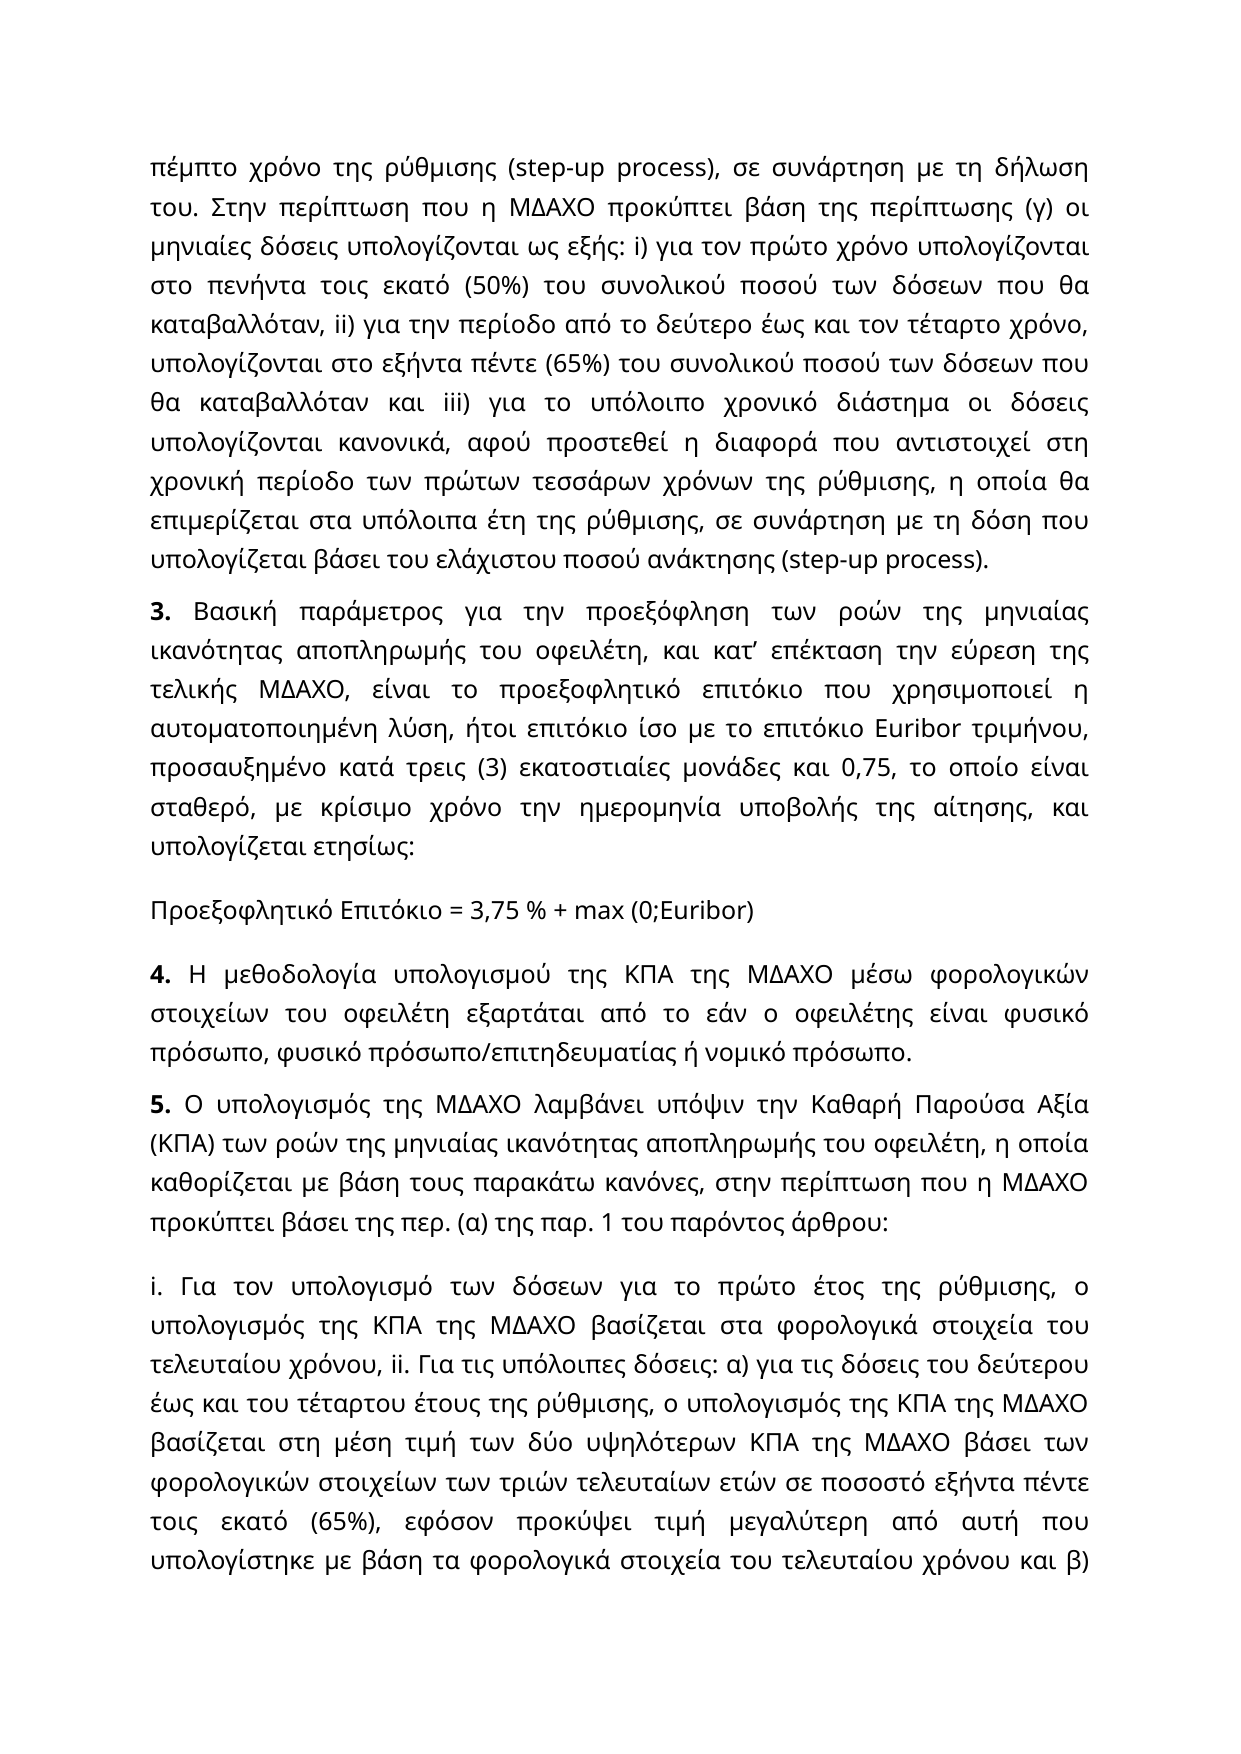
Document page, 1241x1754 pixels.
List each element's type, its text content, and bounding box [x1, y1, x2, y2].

text 5. Ο υπολογισμός της ΜΔΑΧΟ λαμβάνει υπόψιν την Καθαρή Παρούσα Αξία (ΚΠΑ) των ροών της μηνιαίας ικανότητας αποπληρωμής του οφειλέτη, η οποία καθορίζεται με βάση τους παρακάτω κανόνες, στην περίπτωση που η ΜΔΑΧΟ προκύπτει βάσει της περ. (α) της παρ. 1 του παρόντος άρθρου: [150, 1087, 1090, 1238]
text 4. Η μεθοδολογία υπολογισμού της ΚΠΑ της ΜΔΑΧΟ μέσω φορολογικών στοιχείων του οφειλέτη εξαρτάται από το εάν ο οφειλέτης είναι φυσικό πρόσωπο, φυσικό πρόσωπο/επιτηδευματίας ή νομικό πρόσωπο. [150, 957, 1090, 1069]
text i. Για τον υπολογισμό των δόσεων για το πρώτο έτος της ρύθμισης, ο υπολογισμός της ΚΠΑ της ΜΔΑΧΟ βασίζεται στα φορολογικά στοιχεία του τελευταίου χρόνου, ii. Για τις υπόλοιπες δόσεις: α) για τις δόσεις του δεύτερου έως και του τέταρτου έτους της ρύθμισης, ο υπολογισμός της ΚΠΑ της ΜΔΑΧΟ βασίζεται στη μέση τιμή των δύο υψηλότερων ΚΠΑ της ΜΔΑΧΟ βάσει των φορολογικών στοιχείων των τριών τελευταίων ετών σε ποσοστό εξήντα πέντε τοις εκατό (65%), εφόσον προκύψει τιμή μεγαλύτερη από αυτή που υπολογίστηκε με βάση τα φορολογικά στοιχεία του τελευταίου χρόνου και β) [150, 1268, 1090, 1577]
text πέμπτο χρόνο της ρύθμισης (step-up process), σε συνάρτηση με τη δήλωση του. Στην περίπτωση που η ΜΔΑΧΟ προκύπτει βάση της περίπτωσης (γ) οι μηνιαίες δόσεις υπολογίζονται ως εξής: i) για τον πρώτο χρόνο υπολογίζονται στο πενήντα τοις εκατό (50%) του συνολικού ποσού των δόσεων που θα καταβαλλόταν, ii) για την περίοδο από το δεύτερο έως και τον τέταρτο χρόνο, υπολογίζονται στο εξήντα πέντε (65%) του συνολικού ποσού των δόσεων που θα καταβαλλόταν και iii) για το υπόλοιπο χρονικό διάστημα οι δόσεις υπολογίζονται κανονικά, αφού προστεθεί η διαφορά που αντιστοιχεί στη χρονική περίοδο των πρώτων τεσσάρων χρόνων της ρύθμισης, η οποία θα επιμερίζεται στα υπόλοιπα έτη της ρύθμισης, σε συνάρτηση με τη δόση που υπολογίζεται βάσει του ελάχιστου ποσού ανάκτησης (step-up process). [150, 150, 1090, 576]
text Προεξοφλητικό Επιτόκιο = 3,75 % + max (0;Euribor) [150, 892, 1090, 927]
text 3. Βασική παράμετρος για την προεξόφληση των ροών της μηνιαίας ικανότητας αποπληρωμής του οφειλέτη, και κατ’ επέκταση την εύρεση της τελικής ΜΔΑΧΟ, είναι το προεξοφλητικό επιτόκιο που χρησιμοποιεί η αυτοματοποιημένη λύση, ήτοι επιτόκιο ίσο με το επιτόκιο Εuribor τριμήνου, προσαυξημένο κατά τρεις (3) εκατοστιαίες μονάδες και 0,75, το οποίο είναι σταθερό, με κρίσιμο χρόνο την ημερομηνία υποβολής της αίτησης, και υπολογίζεται ετησίως: [150, 593, 1090, 862]
